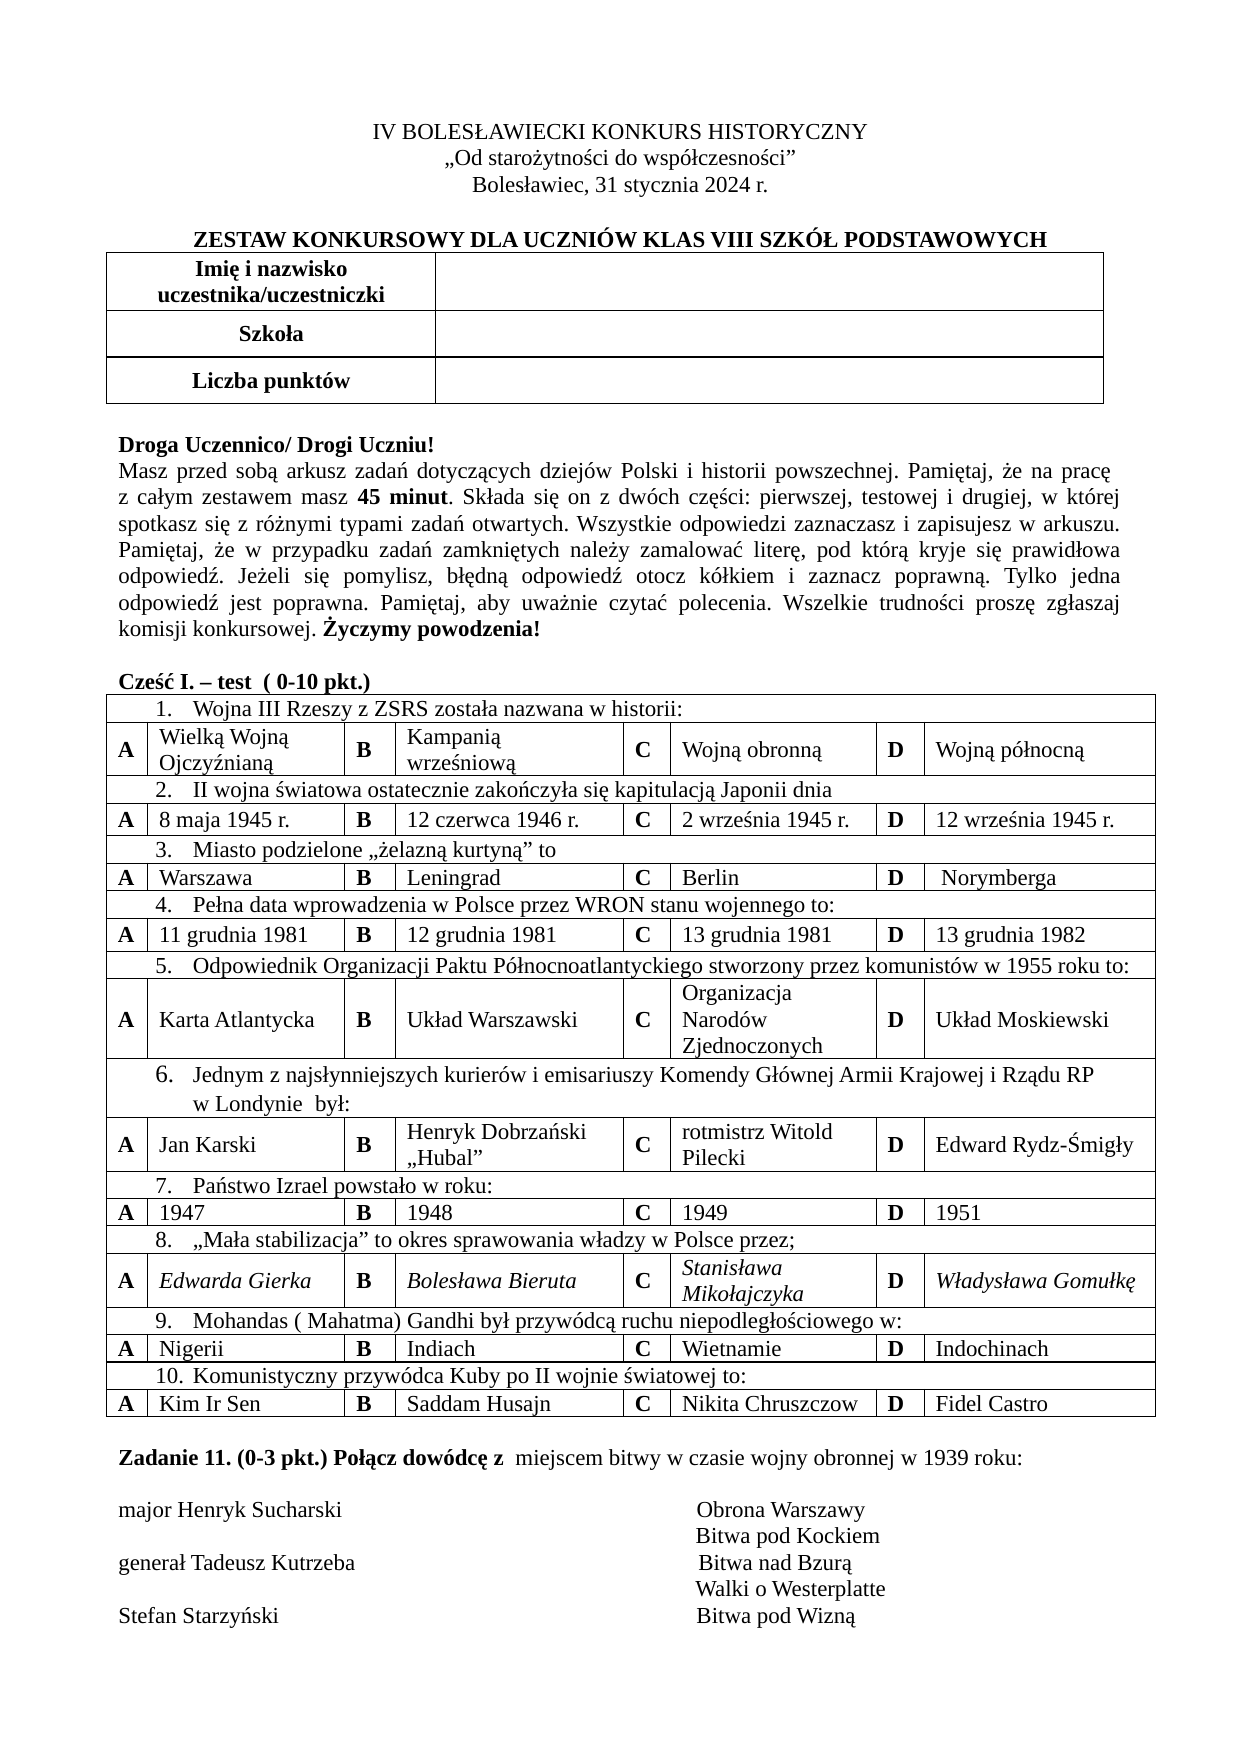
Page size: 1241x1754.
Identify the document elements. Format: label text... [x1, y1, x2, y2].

table_cell D [877, 1390, 924, 1416]
table_cell Warszawa [148, 864, 344, 890]
table_cell Wielką Wojną Ojczyźnianą [148, 723, 344, 775]
table_cell B [345, 804, 395, 835]
table_cell Władysława Gomułkę [925, 1254, 1155, 1307]
table_cell Wietnamie [671, 1335, 876, 1361]
table_cell D [877, 1254, 924, 1307]
text Bitwa pod Kockiem [118, 1523, 1122, 1549]
table_cell Układ Moskiewski [925, 979, 1155, 1058]
table_cell rotmistrz Witold Pilecki [671, 1118, 876, 1171]
table_cell Mohandas ( Mahatma) Gandhi był przywódcą ruchu niepodległościowego w: [107, 1308, 1155, 1334]
table_cell A [107, 1390, 147, 1416]
table_cell 11 grudnia 1981 [148, 919, 344, 951]
table_cell 1949 [671, 1199, 876, 1225]
table_cell Edward Rydz-Śmigły [925, 1118, 1155, 1171]
table_cell Bolesława Bieruta [396, 1254, 623, 1307]
table_cell [436, 311, 1103, 356]
table_cell B [345, 1118, 395, 1171]
table_cell C [624, 1199, 670, 1225]
table_cell Organizacja Narodów Zjednoczonych [671, 979, 876, 1058]
table_cell D [877, 1199, 924, 1225]
table_cell Komunistyczny przywódca Kuby po II wojnie światowej to: [107, 1363, 1155, 1389]
table_cell 1951 [925, 1199, 1155, 1225]
table_cell A [107, 919, 147, 951]
text Droga Uczennico/ Drogi Uczniu! [118, 431, 1122, 457]
table_cell 12 grudnia 1981 [396, 919, 623, 951]
table_cell A [107, 804, 147, 835]
table_cell D [877, 979, 924, 1058]
table_cell A [107, 1118, 147, 1171]
table_cell A [107, 864, 147, 890]
table_cell C [624, 1390, 670, 1416]
table_cell 1948 [396, 1199, 623, 1225]
table_cell Karta Atlantycka [148, 979, 344, 1058]
table_cell Leningrad [396, 864, 623, 890]
table_cell B [345, 864, 395, 890]
table_cell Henryk Dobrzański „Hubal” [396, 1118, 623, 1171]
table_cell 12 czerwca 1946 r. [396, 804, 623, 835]
table_cell A [107, 1335, 147, 1361]
table_cell D [877, 1118, 924, 1171]
text Masz przed sobą arkusz zadań dotyczących dziejów Polski i historii powszechnej. Pamiętaj, że na pracę z całym zestawem masz 45 minut. Składa się on z dwóch części: pierwszej, testowej i drugiej, w której spotkasz się z różnymi typami zadań otwartych. Wszystkie odpowiedzi zaznaczasz i zapisujesz w arkuszu. Pamiętaj, że w przypadku zadań zamkniętych należy zamalować literę, pod którą kryje się prawidłowa odpowiedź. Jeżeli się pomylisz, błędną odpowiedź otocz kółkiem i zaznacz poprawną. Tylko jedna odpowiedź jest poprawna. Pamiętaj, aby uważnie czytać polecenia. Wszelkie trudności proszę zgłaszaj komisji konkursowej. Życzymy powodzenia! [118, 457, 1122, 642]
table_cell C [624, 864, 670, 890]
table_cell C [624, 979, 670, 1058]
table_header Wojna III Rzeszy z ZSRS została nazwana w historii: [107, 695, 1155, 722]
table_cell Wojną obronną [671, 723, 876, 775]
table_cell Indochinach [925, 1335, 1155, 1361]
table_cell C [624, 804, 670, 835]
table_cell 2 września 1945 r. [671, 804, 876, 835]
table_cell B [345, 1335, 395, 1361]
table_cell D [877, 804, 924, 835]
table_cell Kampanią wrześniową [396, 723, 623, 775]
table_cell Nigerii [148, 1335, 344, 1361]
table_cell Państwo Izrael powstało w roku: [107, 1172, 1155, 1198]
table_cell [436, 358, 1103, 403]
table_cell Nikita Chruszczow [671, 1390, 876, 1416]
table_cell C [624, 723, 670, 775]
table_cell D [877, 1335, 924, 1361]
table_cell B [345, 1199, 395, 1225]
table_cell 8 maja 1945 r. [148, 804, 344, 835]
table_cell C [624, 1118, 670, 1171]
table_cell D [877, 919, 924, 951]
table_cell D [877, 723, 924, 775]
table_cell Układ Warszawski [396, 979, 623, 1058]
table_cell A [107, 1254, 147, 1307]
table_cell Fidel Castro [925, 1390, 1155, 1416]
text ZESTAW KONKURSOWY DLA UCZNIÓW KLAS VIII SZKÓŁ PODSTAWOWYCH [118, 226, 1122, 252]
table_cell Saddam Husajn [396, 1390, 623, 1416]
text Stefan Starzyński Bitwa pod Wizną [118, 1602, 1122, 1628]
table_cell Edwarda Gierka [148, 1254, 344, 1307]
table_header Imię i nazwisko uczestnika/uczestniczki [107, 253, 435, 310]
table_cell 13 grudnia 1981 [671, 919, 876, 951]
table_cell B [345, 1390, 395, 1416]
table_cell C [624, 1254, 670, 1307]
text Walki o Westerplatte [118, 1575, 1122, 1602]
table_cell Miasto podzielone „żelazną kurtyną” to [107, 836, 1155, 863]
table_cell Berlin [671, 864, 876, 890]
table_cell A [107, 979, 147, 1058]
text Cześć I. – test ( 0-10 pkt.) [118, 668, 1122, 694]
table_cell „Mała stabilizacja” to okres sprawowania władzy w Polsce przez; [107, 1226, 1155, 1253]
table_cell 13 grudnia 1982 [925, 919, 1155, 951]
text Zadanie 11. (0-3 pkt.) Połącz dowódcę z miejscem bitwy w czasie wojny obronnej w 1939 roku: [118, 1443, 1122, 1470]
table_cell D [877, 864, 924, 890]
table_cell B [345, 723, 395, 775]
text generał Tadeusz Kutrzeba Bitwa nad Bzurą [118, 1549, 1122, 1575]
text Bolesławiec, 31 stycznia 2024 r. [118, 171, 1122, 197]
table_header [436, 253, 1103, 310]
text major Henryk Sucharski Obrona Warszawy [118, 1496, 1122, 1523]
table_cell Pełna data wprowadzenia w Polsce przez WRON stanu wojennego to: [107, 891, 1155, 917]
table_cell Jan Karski [148, 1118, 344, 1171]
table_cell Indiach [396, 1335, 623, 1361]
table_cell Wojną północną [925, 723, 1155, 775]
table_cell B [345, 979, 395, 1058]
table_cell A [107, 1199, 147, 1225]
table_cell C [624, 1335, 670, 1361]
table_cell Stanisława Mikołajczyka [671, 1254, 876, 1307]
table_cell II wojna światowa ostatecznie zakończyła się kapitulacją Japonii dnia [107, 776, 1155, 803]
table_cell B [345, 1254, 395, 1307]
table_cell Kim Ir Sen [148, 1390, 344, 1416]
table_cell 12 września 1945 r. [925, 804, 1155, 835]
table_cell Jednym z najsłynniejszych kurierów i emisariuszy Komendy Głównej Armii Krajowej i Rządu RP w Londynie był: [107, 1059, 1155, 1117]
table_cell C [624, 919, 670, 951]
table_cell A [107, 723, 147, 775]
table_cell B [345, 919, 395, 951]
text „Od starożytności do współczesności” [118, 144, 1122, 171]
text IV BOLESŁAWIECKI KONKURS HISTORYCZNY [118, 118, 1122, 144]
table_cell Szkoła [107, 311, 435, 356]
table_cell Odpowiednik Organizacji Paktu Północnoatlantyckiego stworzony przez komunistów w 1955 roku to: [107, 952, 1155, 978]
table_cell 1947 [148, 1199, 344, 1225]
table_cell Norymberga [925, 864, 1155, 890]
table_cell Liczba punktów [107, 358, 435, 403]
